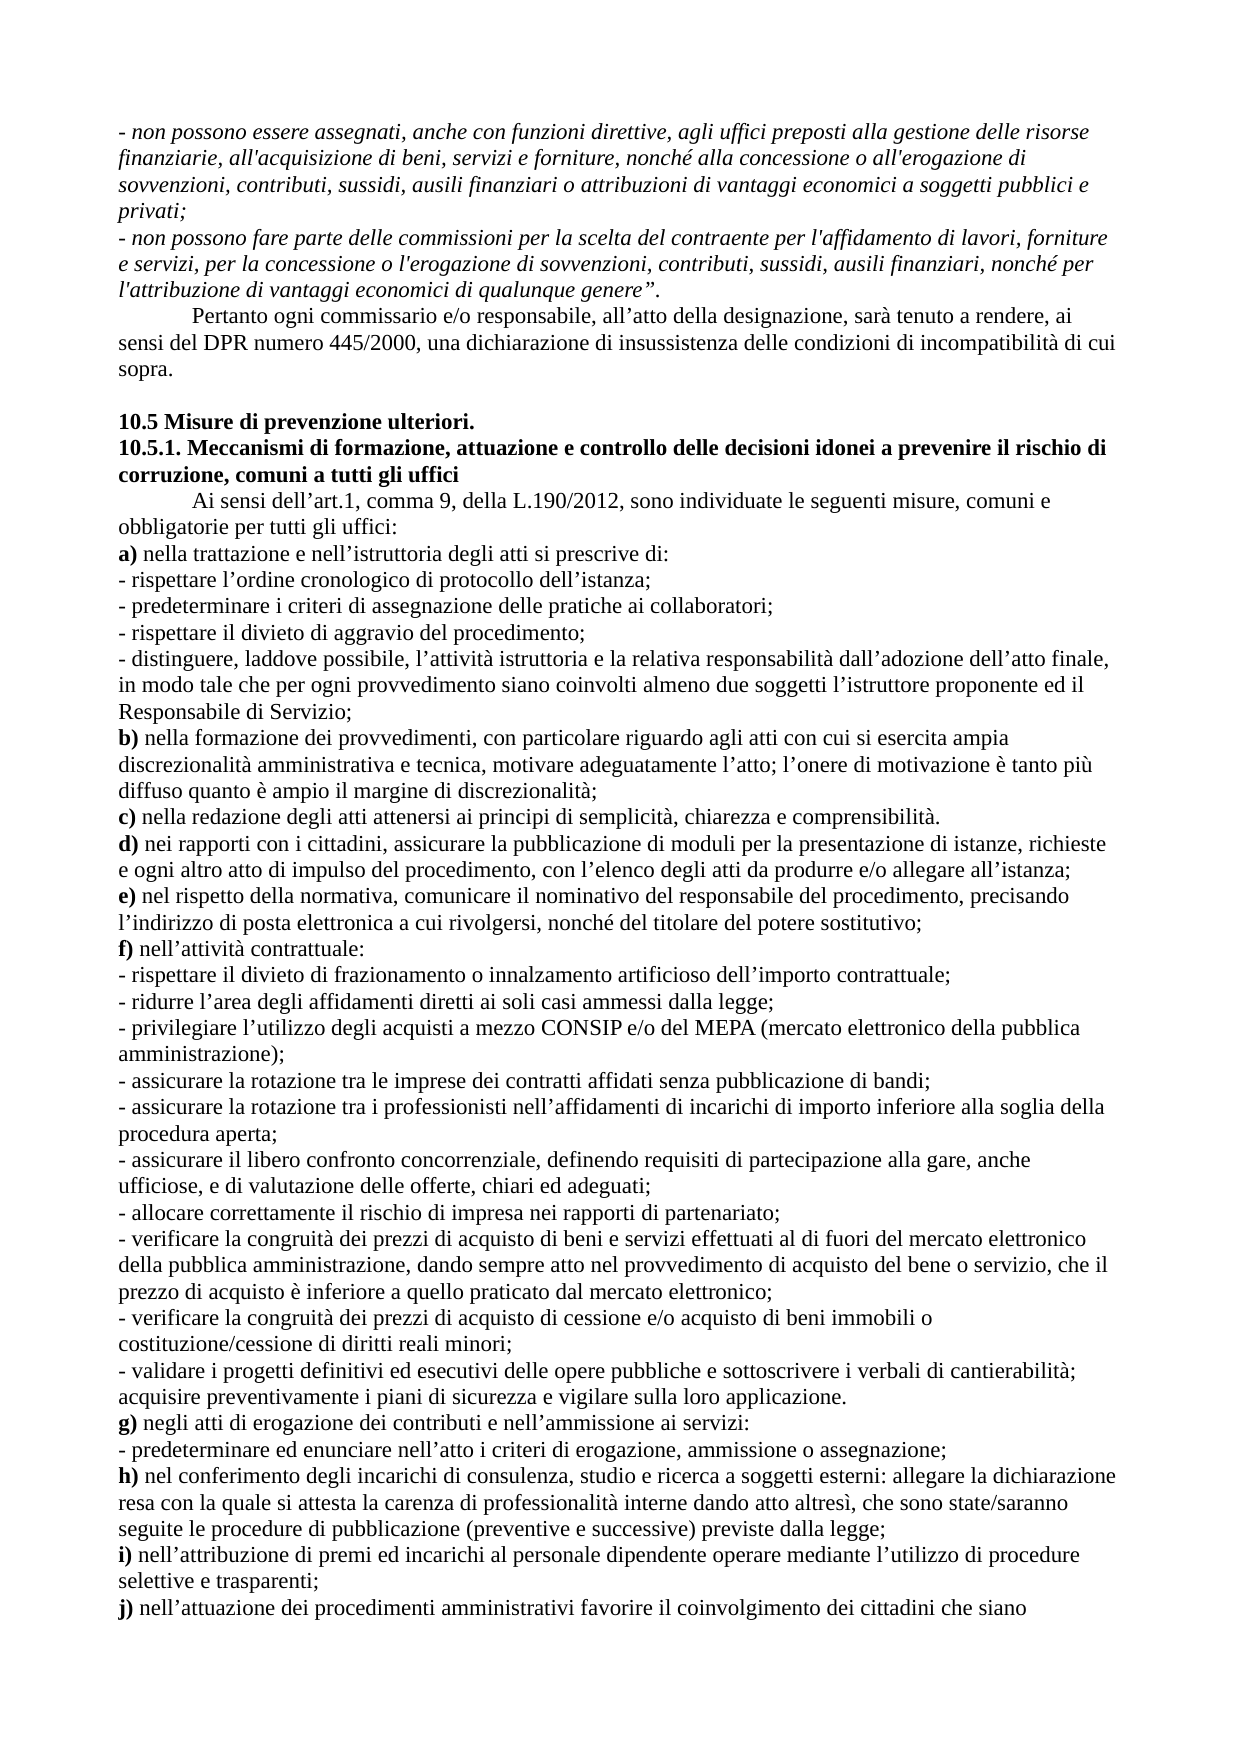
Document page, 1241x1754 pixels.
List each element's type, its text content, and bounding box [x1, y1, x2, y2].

text finanziarie, all'acquisizione di beni, servizi e forniture, nonché alla concessione o all'erogazione di [118, 144, 1122, 171]
text c) nella redazione degli atti attenersi ai principi di semplicità, chiarezza e comprensibilità. [118, 803, 1122, 830]
text 10.5.1. Meccanismi di formazione, attuazione e controllo delle decisioni idonei a prevenire il rischio di [118, 434, 1122, 461]
text resa con la quale si attesta la carenza di professionalità interne dando atto altresì, che sono state/saranno [118, 1488, 1122, 1515]
text - rispettare l’ordine cronologico di protocollo dell’istanza; [118, 566, 1122, 592]
text - predeterminare i criteri di assegnazione delle pratiche ai collaboratori; [118, 592, 1122, 619]
text e) nel rispetto della normativa, comunicare il nominativo del responsabile del procedimento, precisando [118, 882, 1122, 909]
text acquisire preventivamente i piani di sicurezza e vigilare sulla loro applicazione. [118, 1383, 1122, 1409]
text in modo tale che per ogni provvedimento siano coinvolti almeno due soggetti l’istruttore proponente ed il [118, 672, 1122, 698]
text j) nell’attuazione dei procedimenti amministrativi favorire il coinvolgimento dei cittadini che siano [118, 1594, 1122, 1620]
text e servizi, per la concessione o l'erogazione di sovvenzioni, contributi, sussidi, ausili finanziari, nonché per [118, 250, 1122, 276]
text prezzo di acquisto è inferiore a quello praticato dal mercato elettronico; [118, 1278, 1122, 1304]
text 10.5 Misure di prevenzione ulteriori. [118, 408, 1122, 434]
text g) negli atti di erogazione dei contributi e nell’ammissione ai servizi: [118, 1409, 1122, 1436]
text l’indirizzo di posta elettronica a cui rivolgersi, nonché del titolare del potere sostitutivo; [118, 909, 1122, 935]
text i) nell’attribuzione di premi ed incarichi al personale dipendente operare mediante l’utilizzo di procedure [118, 1541, 1122, 1568]
text Pertanto ogni commissario e/o responsabile, all’atto della designazione, sarà tenuto a rendere, ai sensi del DPR numero 445/2000, una dichiarazione di insussistenza delle condizioni di incompatibilità di cui [118, 303, 1122, 355]
text - non possono fare parte delle commissioni per la scelta del contraente per l'affidamento di lavori, forniture [118, 223, 1122, 250]
text amministrazione); [118, 1041, 1122, 1067]
text costituzione/cessione di diritti reali minori; [118, 1330, 1122, 1357]
text l'attribuzione di vantaggi economici di qualunque genere”. [118, 276, 1122, 303]
text ufficiose, e di valutazione delle offerte, chiari ed adeguati; [118, 1172, 1122, 1199]
text corruzione, comuni a tutti gli uffici [118, 461, 1122, 487]
text - ridurre l’area degli affidamenti diretti ai soli casi ammessi dalla legge; [118, 988, 1122, 1014]
text diffuso quanto è ampio il margine di discrezionalità; [118, 777, 1122, 803]
text - validare i progetti definitivi ed esecutivi delle opere pubbliche e sottoscrivere i verbali di cantierabilità; [118, 1357, 1122, 1383]
text - assicurare il libero confronto concorrenziale, definendo requisiti di partecipazione alla gare, anche [118, 1146, 1122, 1172]
text seguite le procedure di pubblicazione (preventive e successive) previste dalla legge; [118, 1515, 1122, 1541]
text h) nel conferimento degli incarichi di consulenza, studio e ricerca a soggetti esterni: allegare la dichiarazione [118, 1462, 1122, 1488]
text - distinguere, laddove possibile, l’attività istruttoria e la relativa responsabilità dall’adozione dell’atto finale, [118, 645, 1122, 672]
text Responsabile di Servizio; [118, 698, 1122, 724]
text sovvenzioni, contributi, sussidi, ausili finanziari o attribuzioni di vantaggi economici a soggetti pubblici e [118, 171, 1122, 197]
text - predeterminare ed enunciare nell’atto i criteri di erogazione, ammissione o assegnazione; [118, 1436, 1122, 1462]
text - non possono essere assegnati, anche con funzioni direttive, agli uffici preposti alla gestione delle risorse [118, 118, 1122, 144]
text Ai sensi dell’art.1, comma 9, della L.190/2012, sono individuate le seguenti misure, comuni e obbligatorie per tutti gli uffici: [118, 487, 1122, 540]
text - privilegiare l’utilizzo degli acquisti a mezzo CONSIP e/o del MEPA (mercato elettronico della pubblica [118, 1014, 1122, 1041]
text - rispettare il divieto di frazionamento o innalzamento artificioso dell’importo contrattuale; [118, 961, 1122, 988]
text a) nella trattazione e nell’istruttoria degli atti si prescrive di: [118, 540, 1122, 566]
text - assicurare la rotazione tra i professionisti nell’affidamenti di incarichi di importo inferiore alla soglia della [118, 1093, 1122, 1119]
text - verificare la congruità dei prezzi di acquisto di cessione e/o acquisto di beni immobili o [118, 1304, 1122, 1330]
text procedura aperta; [118, 1119, 1122, 1146]
text d) nei rapporti con i cittadini, assicurare la pubblicazione di moduli per la presentazione di istanze, richieste [118, 830, 1122, 856]
text sopra. [118, 355, 1122, 382]
text b) nella formazione dei provvedimenti, con particolare riguardo agli atti con cui si esercita ampia [118, 724, 1122, 751]
text e ogni altro atto di impulso del procedimento, con l’elenco degli atti da produrre e/o allegare all’istanza; [118, 856, 1122, 882]
text f) nell’attività contrattuale: [118, 935, 1122, 961]
text - allocare correttamente il rischio di impresa nei rapporti di partenariato; [118, 1199, 1122, 1225]
text discrezionalità amministrativa e tecnica, motivare adeguatamente l’atto; l’onere di motivazione è tanto più [118, 751, 1122, 777]
text - rispettare il divieto di aggravio del procedimento; [118, 619, 1122, 645]
text selettive e trasparenti; [118, 1568, 1122, 1594]
text privati; [118, 197, 1122, 223]
text - assicurare la rotazione tra le imprese dei contratti affidati senza pubblicazione di bandi; [118, 1067, 1122, 1093]
text della pubblica amministrazione, dando sempre atto nel provvedimento di acquisto del bene o servizio, che il [118, 1251, 1122, 1278]
text - verificare la congruità dei prezzi di acquisto di beni e servizi effettuati al di fuori del mercato elettronico [118, 1225, 1122, 1251]
